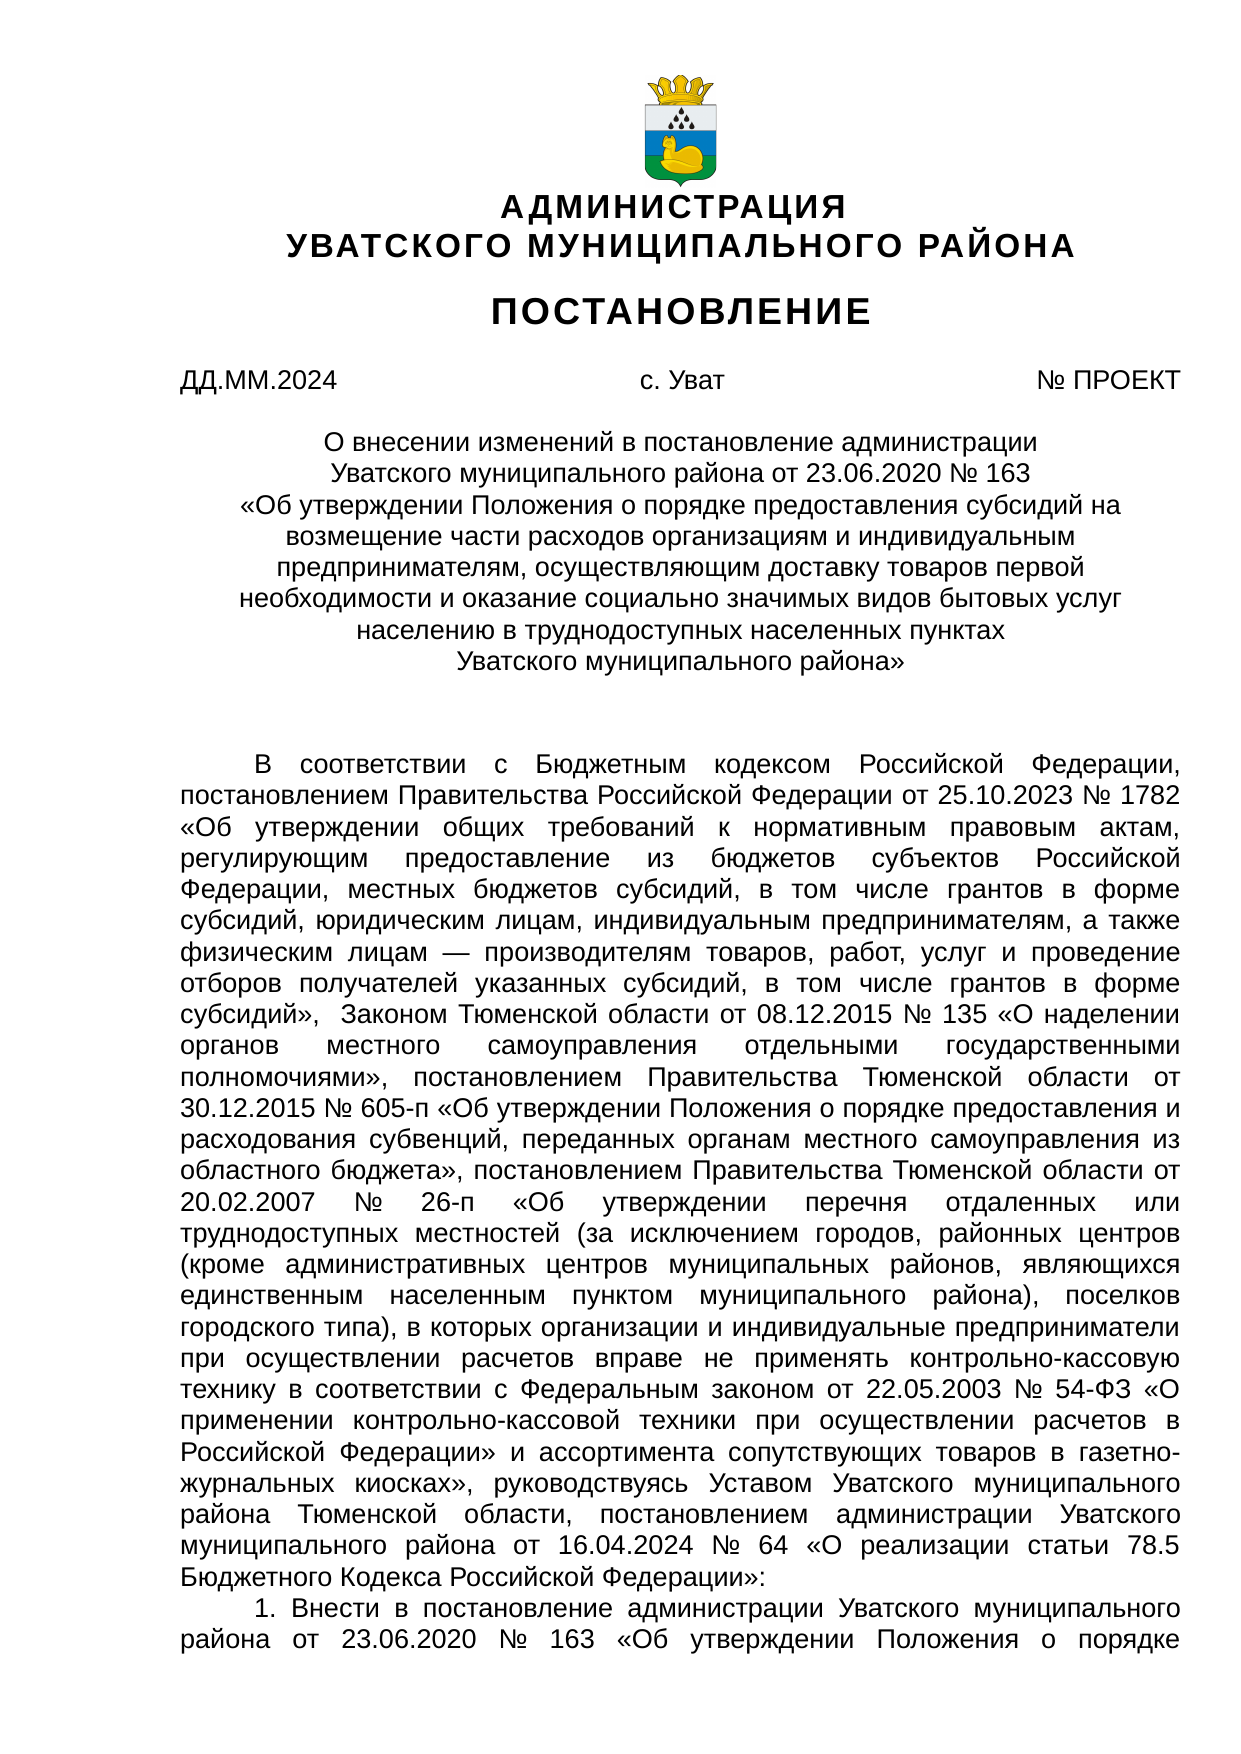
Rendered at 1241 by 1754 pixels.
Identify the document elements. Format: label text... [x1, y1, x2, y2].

text О внесении изменений в постановление администрации [180, 426, 1181, 457]
text ДД.ММ.2024 с. Уват № ПРОЕКТ [180, 364, 1181, 395]
text 1. Внести в постановление администрации Уватского муниципального района от 23.06.2020 № 163 «Об утверждении Положения о порядке [180, 1592, 1181, 1654]
text В соответствии с Бюджетным кодексом Российской Федерации, постановлением Правительства Российской Федерации от 25.10.2023 № 1782 «Об утверждении общих требований к нормативным правовым актам, регулирующим предоставление из бюджетов субъектов Российской Федерации, местных бюджетов субсидий, в том числе грантов в форме субсидий, юридическим лицам, индивидуальным предпринимателям, а также физическим лицам — производителям товаров, работ, услуг и проведение отборов получателей указанных субсидий, в том числе грантов в форме субсидий», Законом Тюменской области от 08.12.2015 № 135 «О наделении органов местного самоуправления отдельными государственными полномочиями», постановлением Правительства Тюменской области от 30.12.2015 № 605-п «Об утверждении Положения о порядке предоставления и расходования субвенций, переданных органам местного самоуправления из областного бюджета», постановлением Правительства Тюменской области от 20.02.2007 № 26-п «Об утверждении перечня отдаленных или труднодоступных местностей (за исключением городов, районных центров (кроме административных центров муниципальных районов, являющихся единственным населенным пунктом муниципального района), поселков городского типа), в которых организации и индивидуальные предприниматели при осуществлении расчетов вправе не применять контрольно-кассовую технику в соответствии с Федеральным законом от 22.05.2003 № 54-ФЗ «О применении контрольно-кассовой техники при осуществлении расчетов в Российской Федерации» и ассортимента сопутствующих товаров в газетно-журнальных киосках», руководствуясь Уставом Уватского муниципального района Тюменской области, постановлением администрации Уватского муниципального района от 16.04.2024 № 64 «О реализации статьи 78.5 Бюджетного Кодекса Российской Федерации»: [180, 748, 1181, 1592]
text Уватского муниципального района» [180, 645, 1181, 676]
text Уватского муниципального района от 23.06.2020 № 163 [180, 457, 1181, 489]
text «Об утверждении Положения о порядке предоставления субсидий на возмещение части расходов организациям и индивидуальным предпринимателям, осуществляющим доставку товаров первой необходимости и оказание социально значимых видов бытовых услуг населению в труднодоступных населенных пунктах [180, 489, 1181, 645]
text Администрация Уватского муниципального района [180, 187, 1181, 264]
picture [644, 75, 717, 188]
text Постановление [180, 289, 1181, 332]
